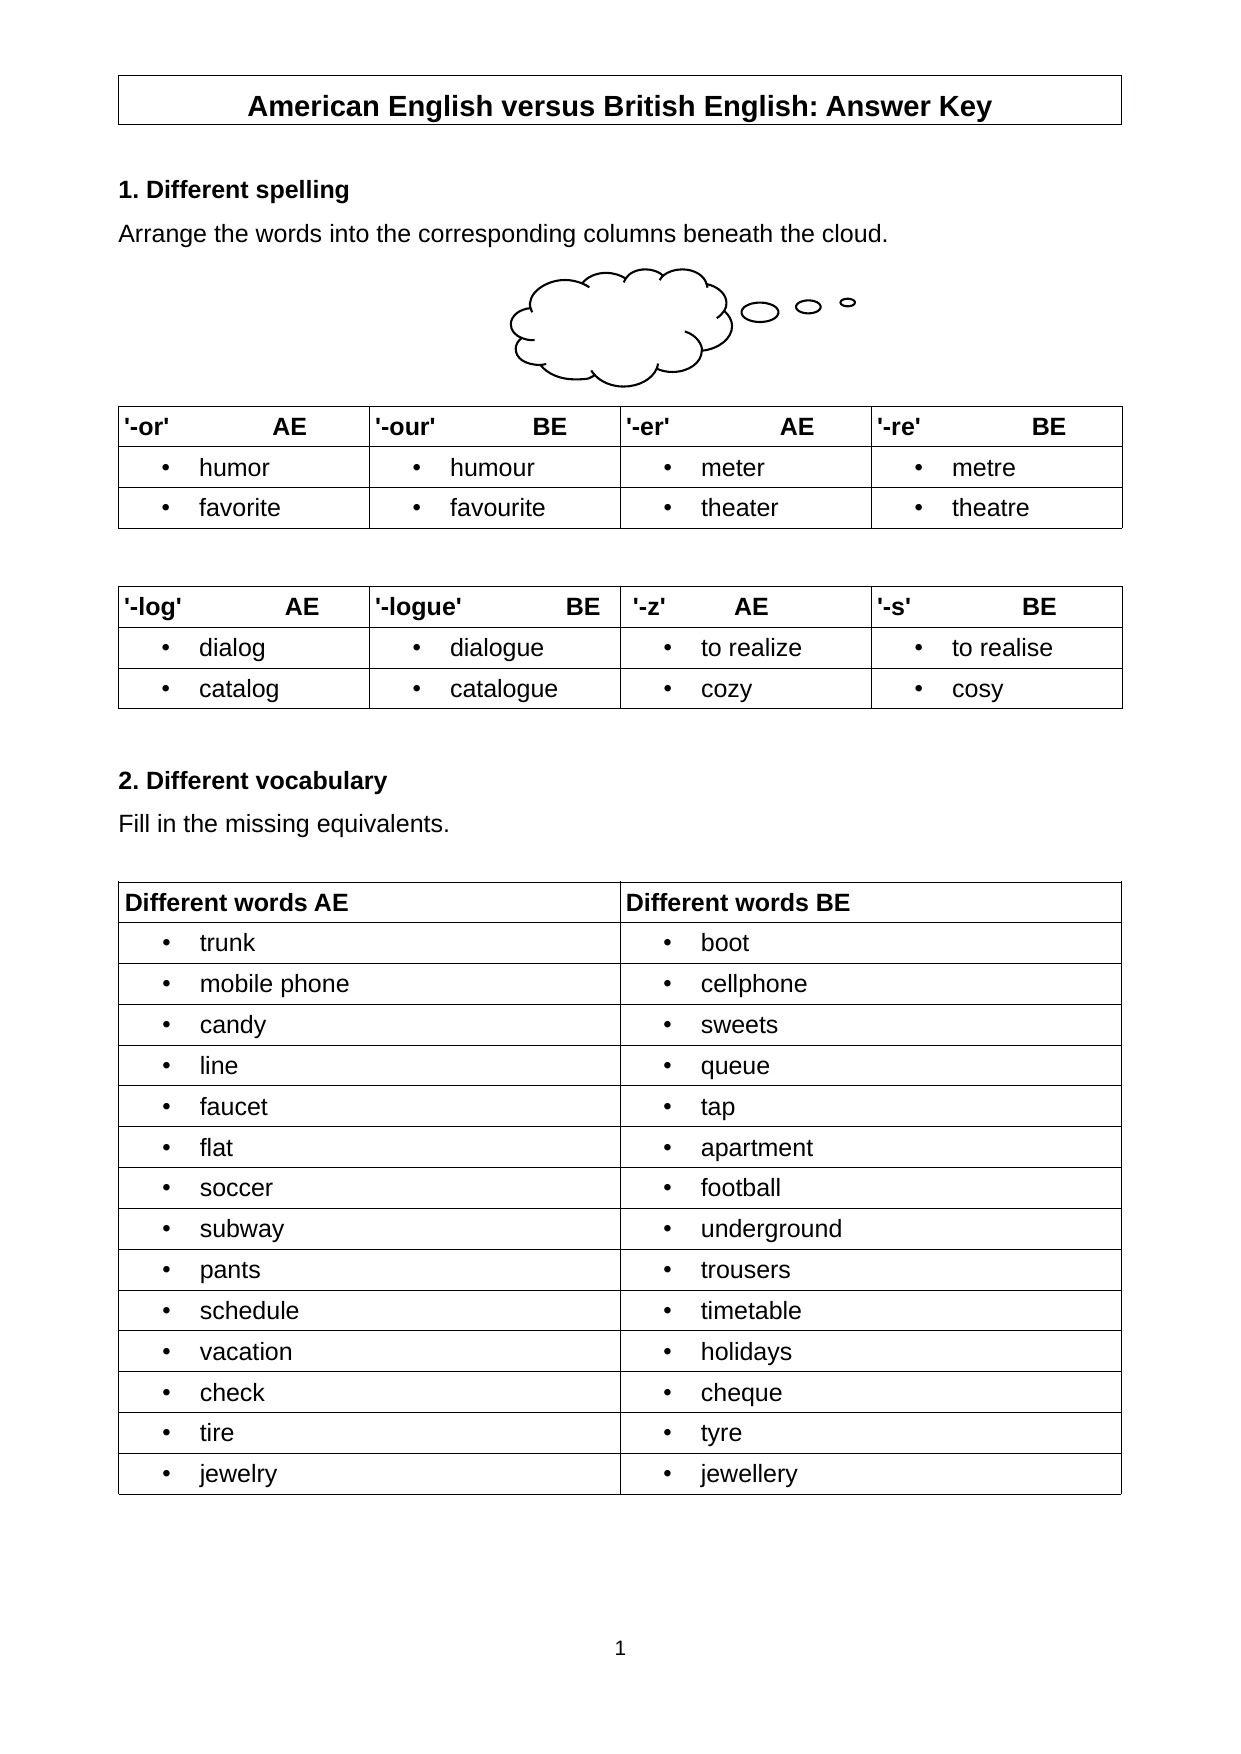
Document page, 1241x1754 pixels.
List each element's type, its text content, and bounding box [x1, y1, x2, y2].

table_cell tire [119, 1413, 620, 1453]
text 1. Different spelling [118, 176, 1122, 204]
table_cell underground [621, 1209, 1121, 1249]
table_header '-z' AE [621, 587, 871, 627]
table_cell humour [370, 447, 620, 487]
table_cell check [119, 1372, 620, 1412]
table_cell trunk [119, 923, 620, 963]
table_cell football [621, 1168, 1121, 1208]
table_cell cheque [621, 1372, 1121, 1412]
table_cell queue [621, 1046, 1121, 1085]
table_cell pants [119, 1250, 620, 1289]
table_cell meter [621, 447, 871, 487]
table_cell candy [119, 1005, 620, 1044]
table_cell favorite [119, 488, 369, 528]
text American English versus British English: Answer Key [119, 76, 1121, 124]
table_cell cozy [621, 669, 871, 708]
table_cell theater [621, 488, 871, 528]
table_cell cosy [872, 669, 1122, 708]
table_cell metre [872, 447, 1122, 487]
table_cell tap [621, 1086, 1121, 1126]
table_cell to realise [872, 628, 1122, 667]
table_header '-logue' BE [370, 587, 620, 627]
table_header '-s' BE [872, 587, 1122, 627]
table_cell jewellery [621, 1454, 1121, 1494]
table_header '-our' BE [370, 407, 620, 446]
table_header '-log' AE [119, 587, 369, 627]
text Fill in the missing equivalents. [118, 809, 1122, 838]
table_cell catalog [119, 669, 369, 708]
text Arrange the words into the corresponding columns beneath the cloud. [118, 219, 1122, 247]
table_cell line [119, 1046, 620, 1085]
table_header Different words BE [621, 883, 1121, 922]
table_header Different words AE [119, 883, 620, 922]
table_cell to realize [621, 628, 871, 667]
table_cell subway [119, 1209, 620, 1249]
table_cell holidays [621, 1331, 1121, 1371]
table_cell tyre [621, 1413, 1121, 1453]
table_cell flat [119, 1127, 620, 1167]
table_cell theatre [872, 488, 1122, 528]
table_cell timetable [621, 1291, 1121, 1330]
table_cell apartment [621, 1127, 1121, 1167]
table_cell jewelry [119, 1454, 620, 1494]
table_cell faucet [119, 1086, 620, 1126]
table_cell dialog [119, 628, 369, 667]
table_header '-er' AE [621, 407, 871, 446]
table_header '-or' AE [119, 407, 369, 446]
table_cell mobile phone [119, 964, 620, 1004]
table_cell trousers [621, 1250, 1121, 1289]
table_cell schedule [119, 1291, 620, 1330]
table_cell humor [119, 447, 369, 487]
table_cell boot [621, 923, 1121, 963]
table_cell vacation [119, 1331, 620, 1371]
table_header '-re' BE [872, 407, 1122, 446]
table_cell soccer [119, 1168, 620, 1208]
table_cell catalogue [370, 669, 620, 708]
table_cell dialogue [370, 628, 620, 667]
table_cell sweets [621, 1005, 1121, 1044]
table_cell favourite [370, 488, 620, 528]
text 2. Different vocabulary [118, 766, 1122, 795]
table_cell cellphone [621, 964, 1121, 1004]
